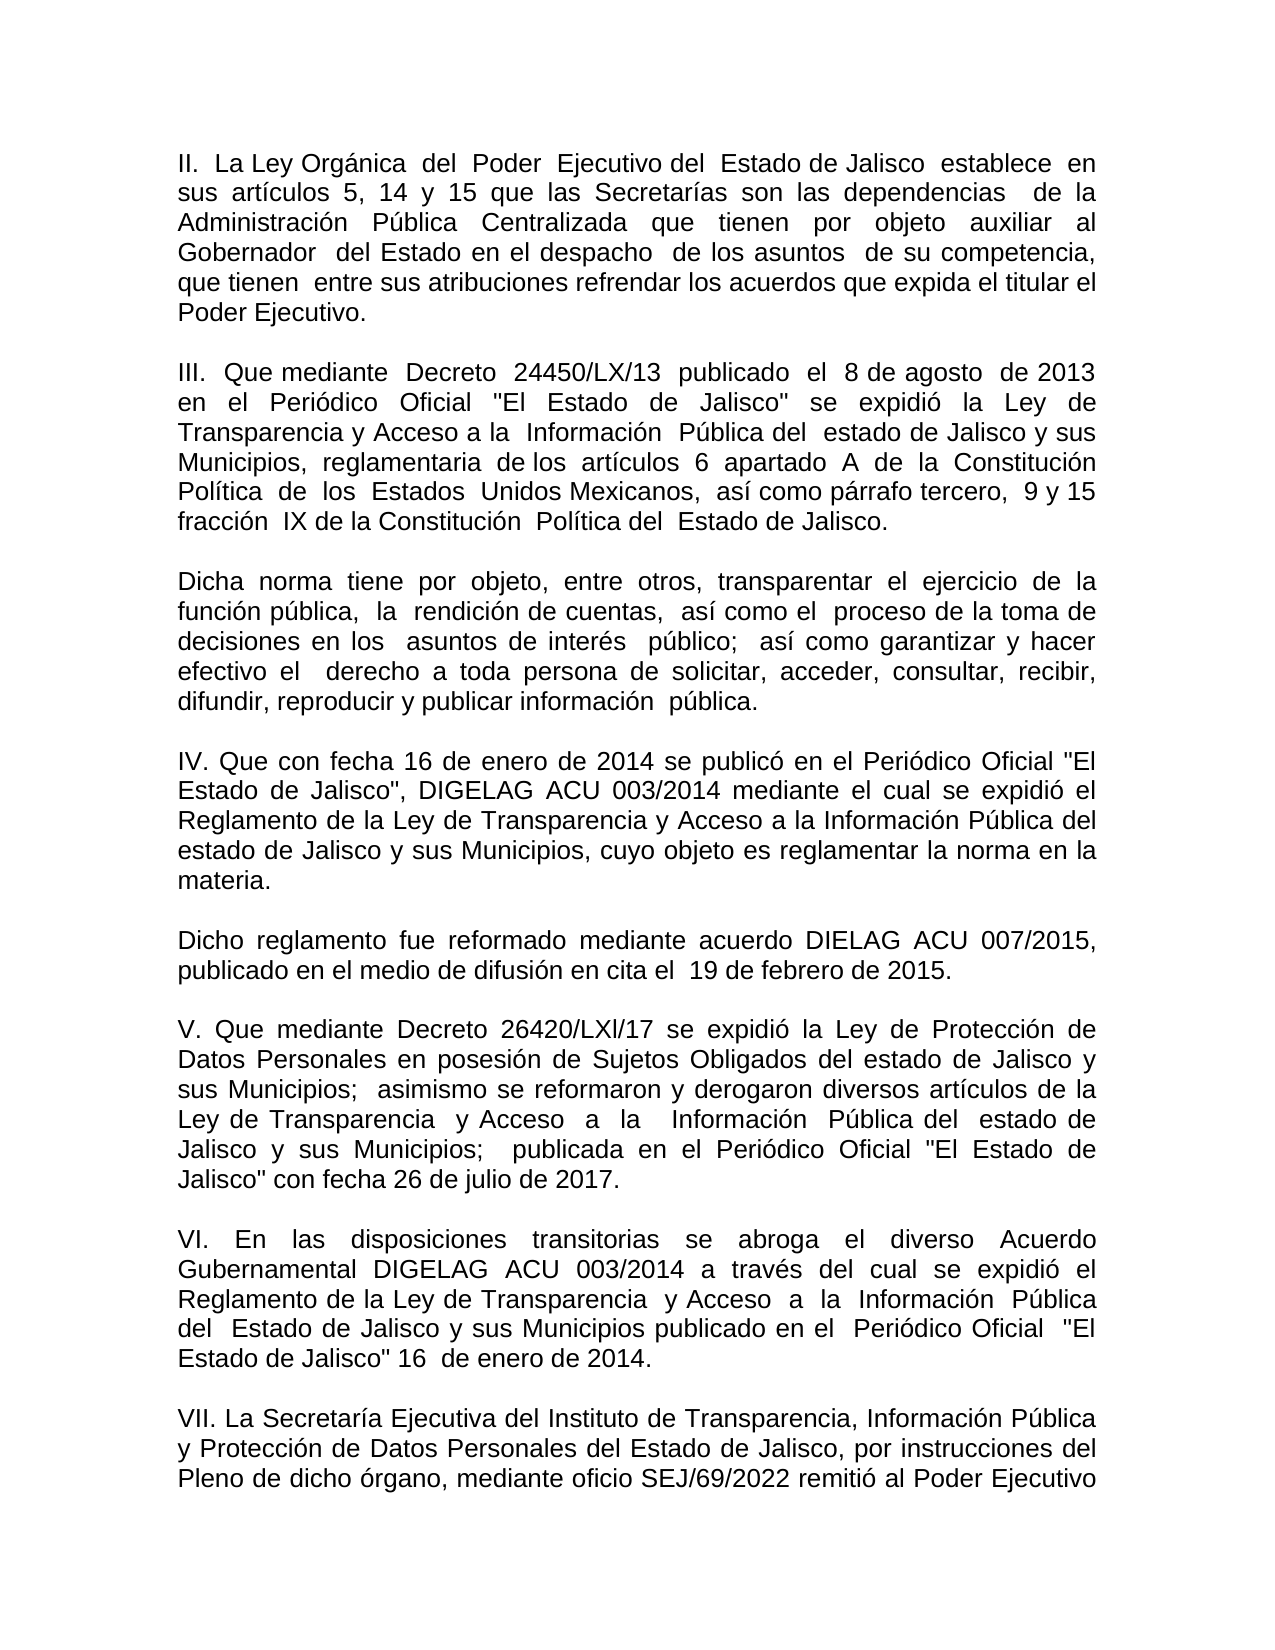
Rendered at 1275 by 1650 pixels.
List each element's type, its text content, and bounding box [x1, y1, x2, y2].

text V. Que mediante Decreto 26420/LXl/17 se expidió la Ley de Protección de Datos Personales en posesión de Sujetos Obligados del estado de Jalisco y sus Municipios; asimismo se reformaron y derogaron diversos artículos de la Ley de Transparencia y Acceso a la Información Pública del estado de Jalisco y sus Municipios; publicada en el Periódico Oficial "El Estado de Jalisco" con fecha 26 de julio de 2017. [177, 1014, 1098, 1194]
text II. La Ley Orgánica del Poder Ejecutivo del Estado de Jalisco establece en sus artículos 5, 14 y 15 que las Secretarías son las dependencias de la Administración Pública Centralizada que tienen por objeto auxiliar al Gobernador del Estado en el despacho de los asuntos de su competencia, que tienen entre sus atribuciones refrendar los acuerdos que expida el titular el Poder Ejecutivo. [177, 148, 1098, 327]
text Dicho reglamento fue reformado mediante acuerdo DIELAG ACU 007/2015, publicado en el medio de difusión en cita el 19 de febrero de 2015. [177, 925, 1098, 985]
text Dicha norma tiene por objeto, entre otros, transparentar el ejercicio de la función pública, la rendición de cuentas, así como el proceso de la toma de decisiones en los asuntos de interés público; así como garantizar y hacer efectivo el derecho a toda persona de solicitar, acceder, consultar, recibir, difundir, reproducir y publicar información pública. [177, 566, 1098, 716]
text VI. En las disposiciones transitorias se abroga el diverso Acuerdo Gubernamental DIGELAG ACU 003/2014 a través del cual se expidió el Reglamento de la Ley de Transparencia y Acceso a la Información Pública del Estado de Jalisco y sus Municipios publicado en el Periódico Oficial "El Estado de Jalisco" 16 de enero de 2014. [177, 1224, 1098, 1373]
text III. Que mediante Decreto 24450/LX/13 publicado el 8 de agosto de 2013 en el Periódico Oficial "El Estado de Jalisco" se expidió la Ley de Transparencia y Acceso a la Información Pública del estado de Jalisco y sus Municipios, reglamentaria de los artículos 6 apartado A de la Constitución Política de los Estados Unidos Mexicanos, así como párrafo tercero, 9 y 15 fracción IX de la Constitución Política del Estado de Jalisco. [177, 357, 1098, 536]
text IV. Que con fecha 16 de enero de 2014 se publicó en el Periódico Oficial "El Estado de Jalisco", DIGELAG ACU 003/2014 mediante el cual se expidió el Reglamento de la Ley de Transparencia y Acceso a la Información Pública del estado de Jalisco y sus Municipios, cuyo objeto es reglamentar la norma en la materia. [177, 746, 1098, 895]
text VII. La Secretaría Ejecutiva del Instituto de Transparencia, Información Pública y Protección de Datos Personales del Estado de Jalisco, por instrucciones del Pleno de dicho órgano, mediante oficio SEJ/69/2022 remitió al Poder Ejecutivo [177, 1403, 1098, 1493]
